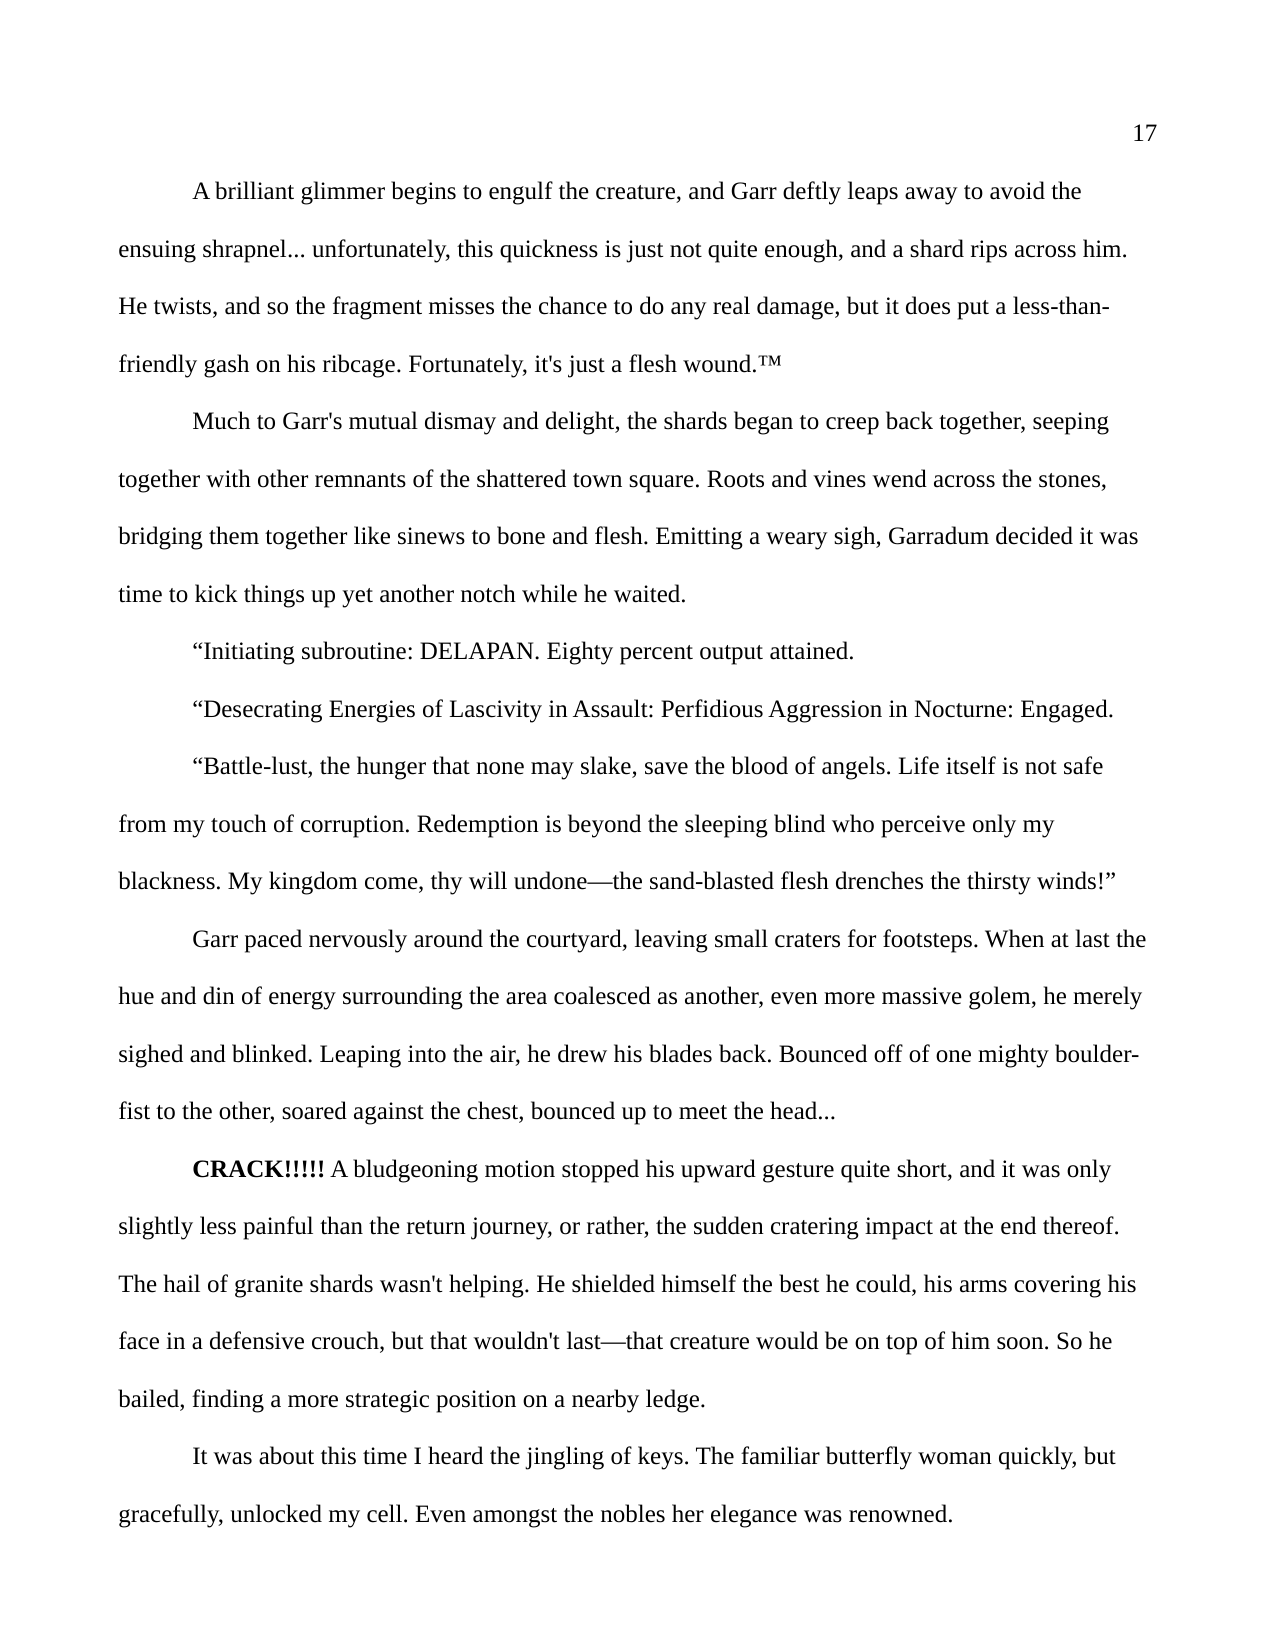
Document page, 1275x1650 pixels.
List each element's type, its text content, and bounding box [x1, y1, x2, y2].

text “Initiating subroutine: DELAPAN. Eighty percent output attained. [118, 636, 1157, 665]
text Garr paced nervously around the courtyard, leaving small craters for footsteps. When at last the hue and din of energy surrounding the area coalesced as another, even more massive golem, he merely sighed and blinked. Leaping into the air, he drew his blades back. Bounced off of one mighty boulder-fist to the other, soared against the chest, bounced up to meet the head... [118, 924, 1157, 1125]
text “Desecrating Energies of Lascivity in Assault: Perfidious Aggression in Nocturne: Engaged. [118, 694, 1157, 723]
text Much to Garr's mutual dismay and delight, the shards began to creep back together, seeping together with other remnants of the shattered town square. Roots and vines wend across the stones, bridging them together like sinews to bone and flesh. Emitting a weary sigh, Garradum decided it was time to kick things up yet another notch while he waited. [118, 406, 1157, 608]
text CRACK!!!!! A bludgeoning motion stopped his upward gesture quite short, and it was only slightly less painful than the return journey, or rather, the sudden cratering impact at the end thereof. The hail of granite shards wasn't helping. He shielded himself the best he could, his arms covering his face in a defensive crouch, but that wouldn't last—that creature would be on top of him soon. So he bailed, finding a more strategic position on a nearby ledge. [118, 1154, 1157, 1413]
text A brilliant glimmer begins to engulf the creature, and Garr deftly leaps away to avoid the ensuing shrapnel... unfortunately, this quickness is just not quite enough, and a shard rips across him. He twists, and so the fragment misses the chance to do any real damage, but it does put a less-than-friendly gash on his ribcage. Fortunately, it's just a flesh wound.™ [118, 176, 1157, 378]
text “Battle-lust, the hunger that none may slake, save the blood of angels. Life itself is not safe from my touch of corruption. Redemption is beyond the sleeping blind who perceive only my blackness. My kingdom come, thy will undone—the sand-blasted flesh drenches the thirsty winds!” [118, 751, 1157, 895]
text It was about this time I heard the jingling of keys. The familiar butterfly woman quickly, but gracefully, unlocked my cell. Even amongst the nobles her elegance was renowned. [118, 1441, 1157, 1528]
